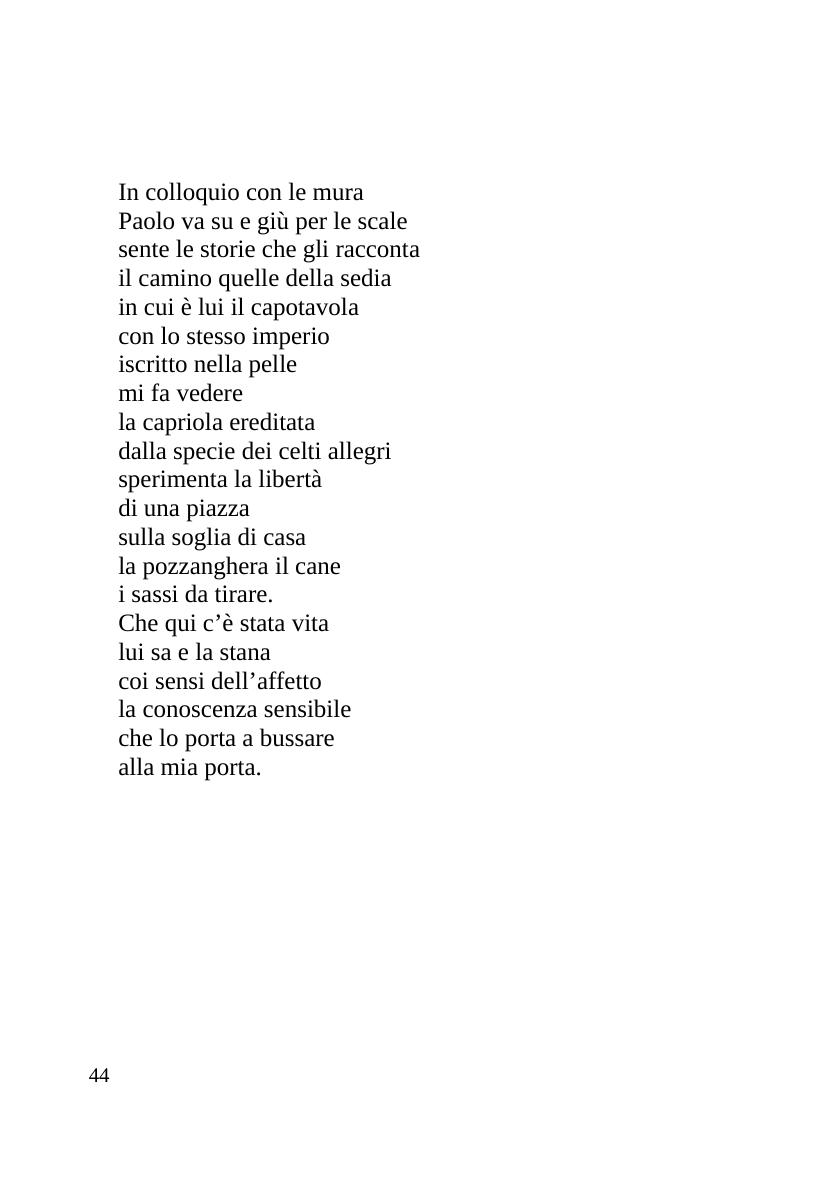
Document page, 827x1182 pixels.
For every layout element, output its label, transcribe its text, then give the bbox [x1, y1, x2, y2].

text sperimenta la libertà [118, 464, 738, 493]
text coi sensi dell’affetto [118, 666, 738, 694]
text sente le storie che gli racconta [118, 234, 738, 263]
text la conoscenza sensibile [118, 694, 738, 723]
text la pozzanghera il cane [118, 551, 738, 579]
text In colloquio con le mura Paolo va su e giù per le scale [118, 177, 738, 234]
text la capriola ereditata [118, 407, 738, 436]
text iscritto nella pelle [118, 349, 738, 378]
text lui sa e la stana [118, 637, 738, 666]
text il camino quelle della sedia [118, 263, 738, 292]
text mi fa vedere [118, 378, 738, 407]
text i sassi da tirare. [118, 579, 738, 608]
text alla mia porta. [118, 752, 738, 781]
text Che qui c’è stata vita [118, 608, 738, 637]
text in cui è lui il capotavola [118, 292, 738, 321]
text che lo porta a bussare [118, 723, 738, 752]
text dalla specie dei celti allegri [118, 436, 738, 464]
text con lo stesso imperio [118, 321, 738, 349]
text sulla soglia di casa [118, 522, 738, 551]
text di una piazza [118, 493, 738, 522]
